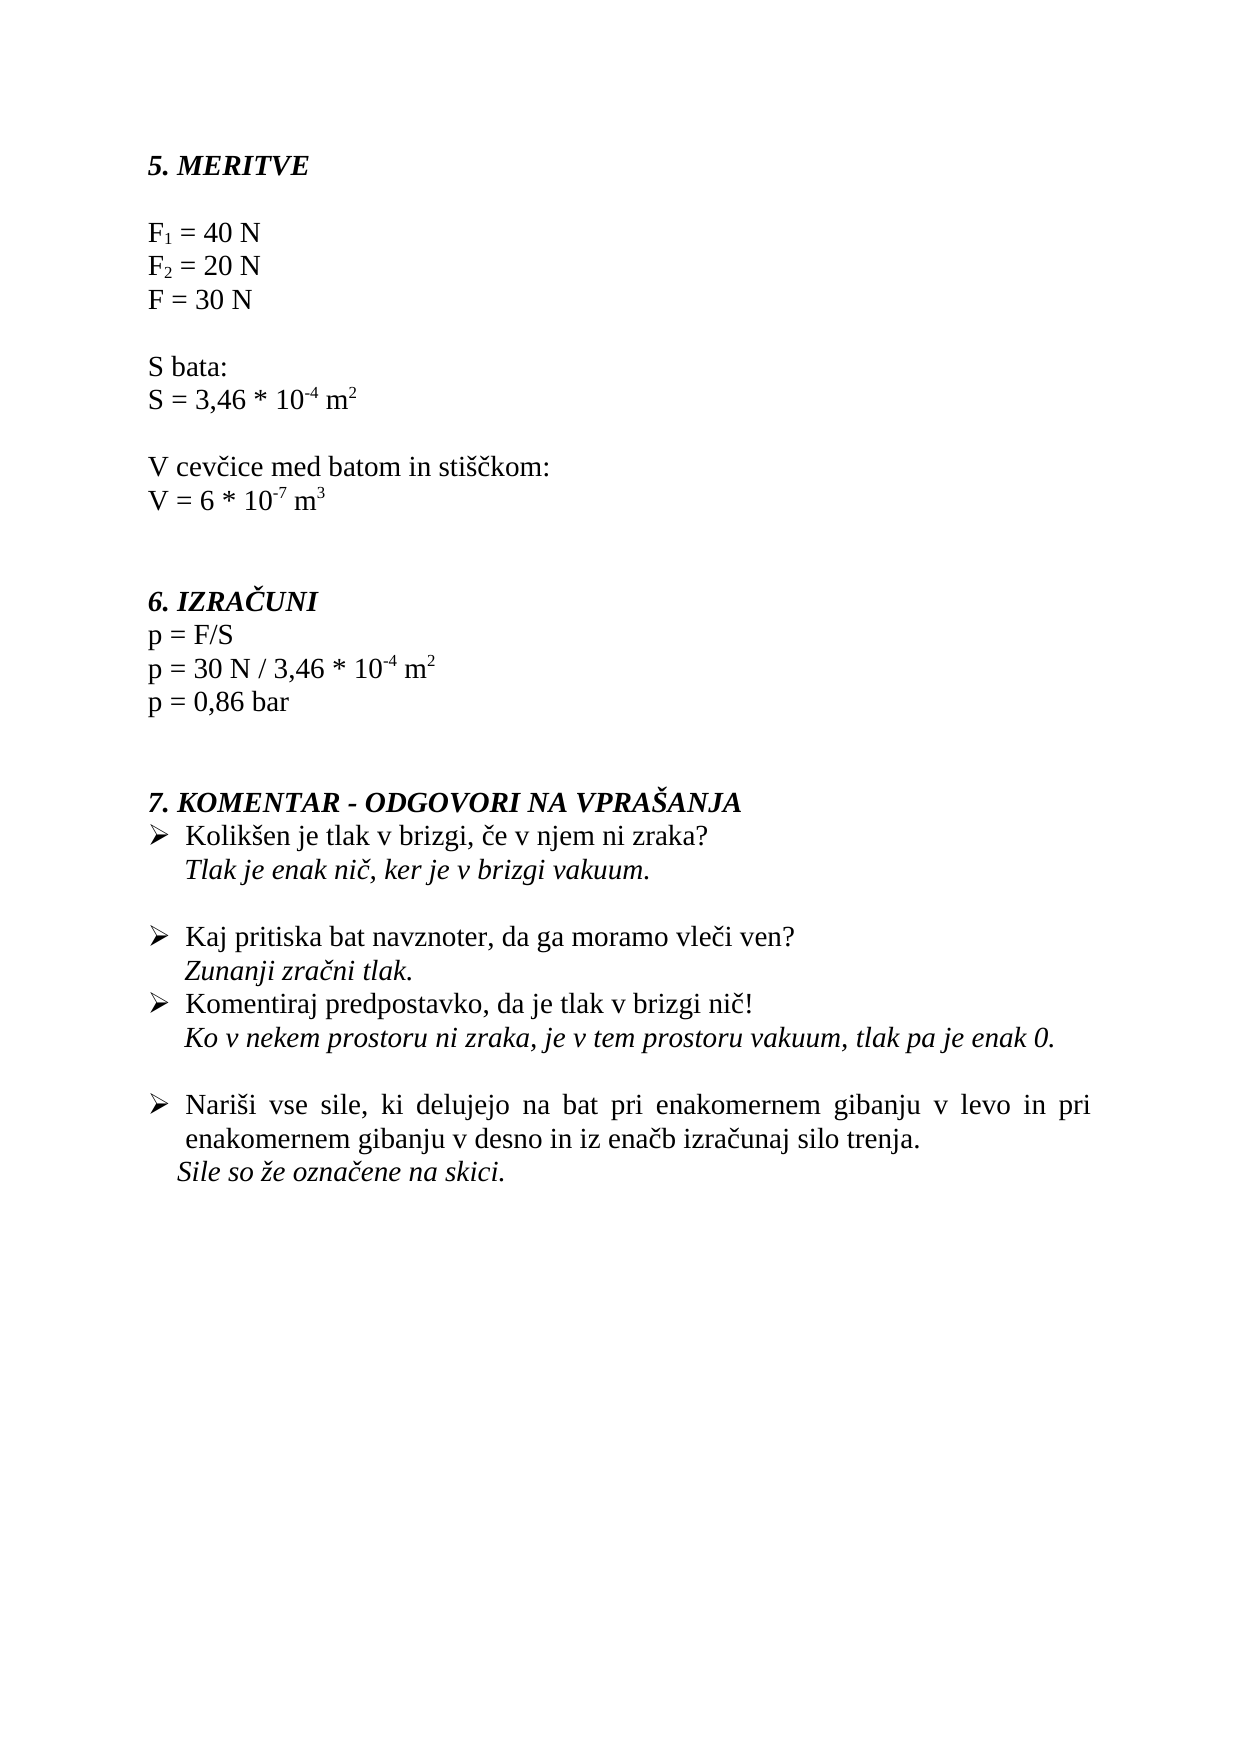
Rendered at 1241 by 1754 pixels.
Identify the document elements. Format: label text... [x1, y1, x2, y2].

list Kolikšen je tlak v brizgi, če v njem ni zraka? [148, 818, 1093, 852]
text V = 6 * 10-7 m3 [148, 483, 1093, 517]
text S bata: [148, 349, 1093, 382]
text p = F/S [148, 617, 1093, 651]
text S = 3,46 * 10-4 m2 [148, 382, 1093, 416]
list Komentiraj predpostavko, da je tlak v brizgi nič! [148, 986, 1093, 1020]
list Nariši vse sile, ki delujejo na bat pri enakomernem gibanju v levo in pri enakomernem gibanju v desno in iz enačb izračunaj silo trenja. [148, 1087, 1093, 1154]
text p = 0,86 bar [148, 684, 1093, 718]
text 5. MERITVE [148, 148, 1093, 181]
list Kaj pritiska bat navznoter, da ga moramo vleči ven? [148, 919, 1093, 953]
text F1 = 40 N [148, 215, 1093, 248]
text Zunanji zračni tlak. [148, 953, 1093, 986]
text p = 30 N / 3,46 * 10-4 m2 [148, 651, 1093, 684]
text 7. KOMENTAR - ODGOVORI NA VPRAŠANJA [148, 785, 1093, 818]
text V cevčice med batom in stiščkom: [148, 449, 1093, 483]
text F2 = 20 N [148, 248, 1093, 282]
text Sile so že označene na skici. [148, 1154, 1093, 1188]
text Ko v nekem prostoru ni zraka, je v tem prostoru vakuum, tlak pa je enak 0. [148, 1020, 1093, 1053]
text F = 30 N [148, 282, 1093, 315]
text 6. IZRAČUNI [148, 584, 1093, 617]
text Tlak je enak nič, ker je v brizgi vakuum. [148, 852, 1093, 886]
